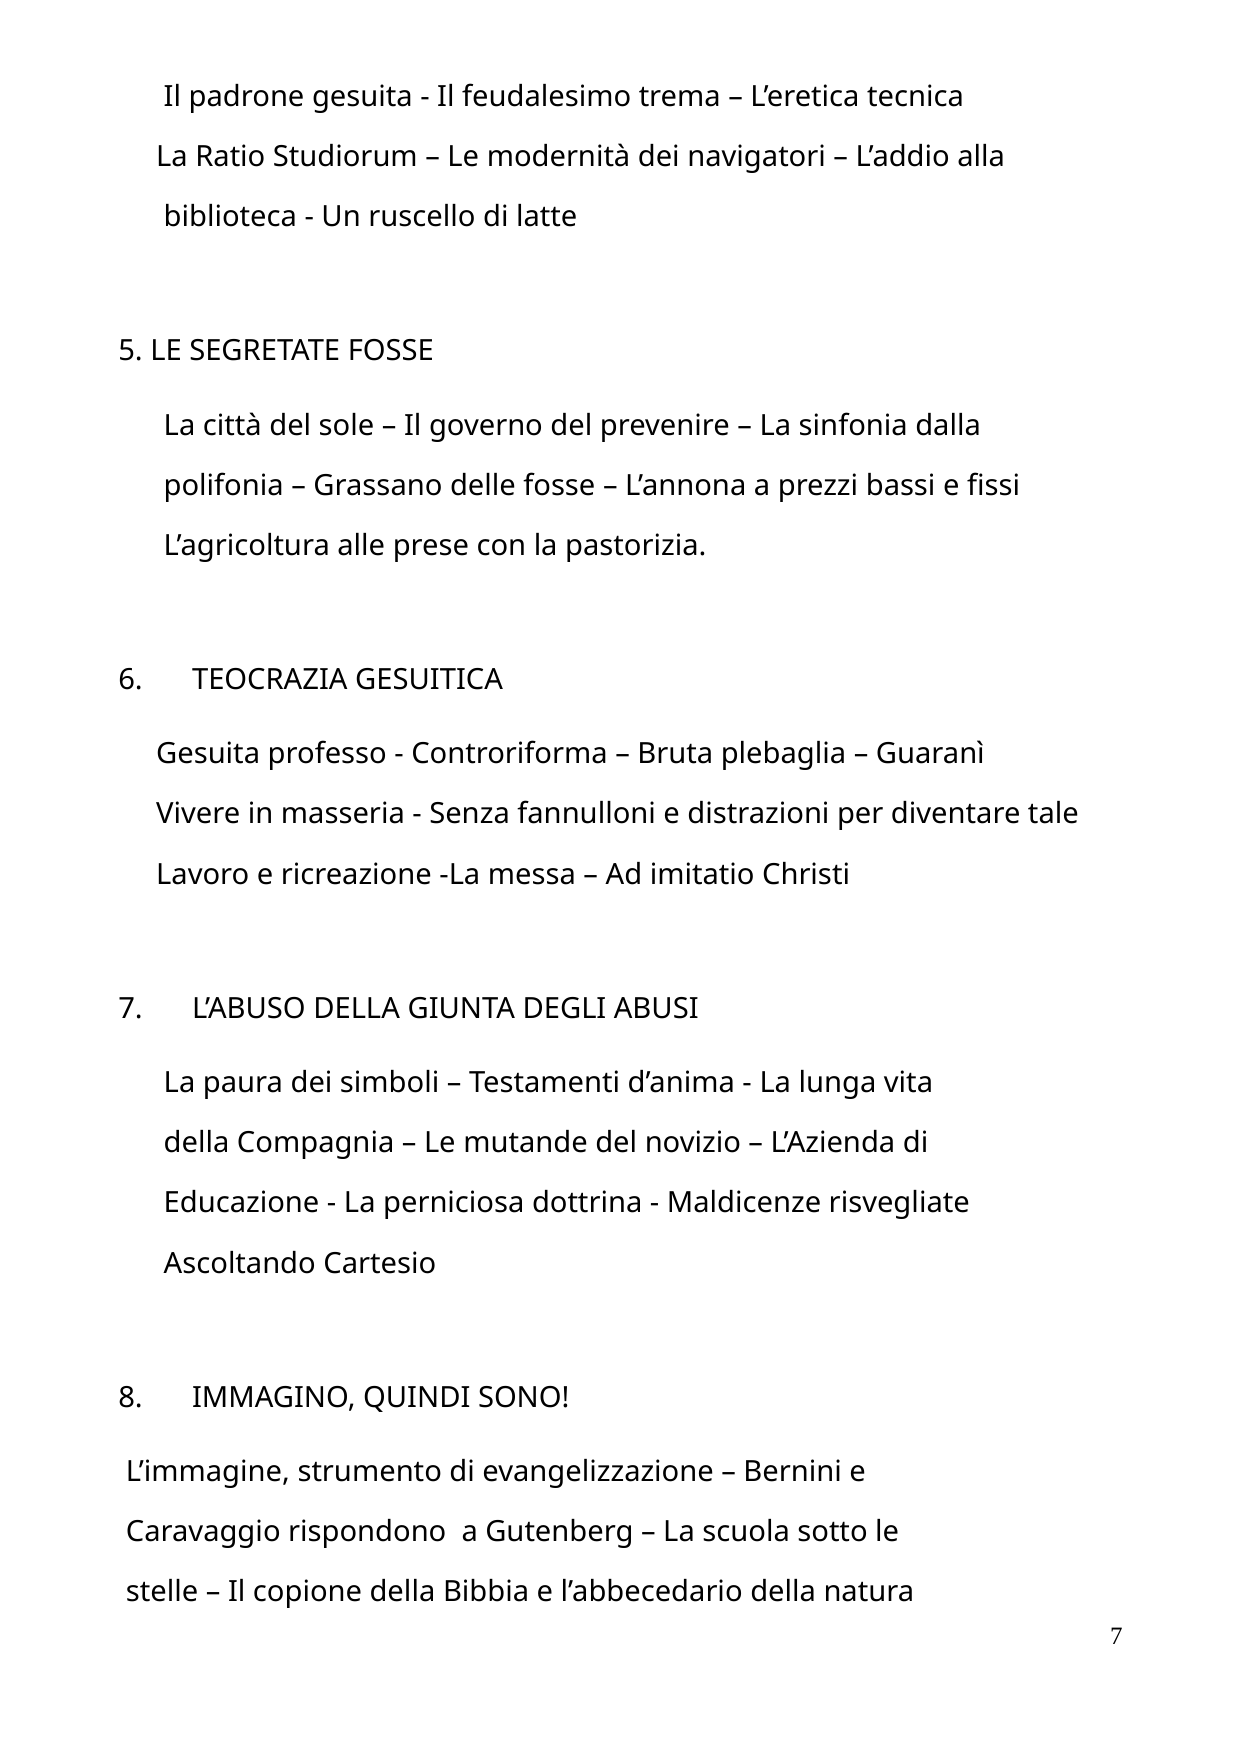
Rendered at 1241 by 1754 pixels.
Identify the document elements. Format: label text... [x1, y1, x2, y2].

text La paura dei simboli – Testamenti d’anima - La lunga vita [118, 1061, 1122, 1101]
text Vivere in masseria - Senza fannulloni e distrazioni per diventare tale [118, 793, 1122, 832]
text L’immagine, strumento di evangelizzazione – Bernini e [118, 1450, 1122, 1490]
text biblioteca - Un ruscello di latte [118, 195, 1122, 235]
text della Compagnia – Le mutande del novizio – L’Azienda di [118, 1121, 1122, 1161]
text stelle – Il copione della Bibbia e l’abbecedario della natura [118, 1571, 1122, 1610]
text 8. IMMAGINO, QUINDI SONO! [118, 1376, 1122, 1416]
text Caravaggio rispondono a Gutenberg – La scuola sotto le [118, 1510, 1122, 1550]
text polifonia – Grassano delle fosse – L’annona a prezzi bassi e fissi [118, 464, 1122, 504]
text Gesuita professo - Controriforma – Bruta plebaglia – Guaranì [118, 732, 1122, 772]
text La città del sole – Il governo del prevenire – La sinfonia dalla [118, 404, 1122, 443]
text Educazione - La perniciosa dottrina - Maldicenze risvegliate [118, 1182, 1122, 1221]
text 6. TEOCRAZIA GESUITICA [118, 658, 1122, 698]
text La Ratio Studiorum – Le modernità dei navigatori – L’addio alla [118, 135, 1122, 175]
text Lavoro e ricreazione -La messa – Ad imitatio Christi [118, 853, 1122, 893]
text L’agricoltura alle prese con la pastorizia. [118, 524, 1122, 564]
text 7. L’ABUSO DELLA GIUNTA DEGLI ABUSI [118, 987, 1122, 1027]
text 5. LE SEGRETATE FOSSE [118, 330, 1122, 369]
text Il padrone gesuita - Il feudalesimo trema – L’eretica tecnica [118, 75, 1122, 115]
text Ascoltando Cartesio [118, 1242, 1122, 1282]
